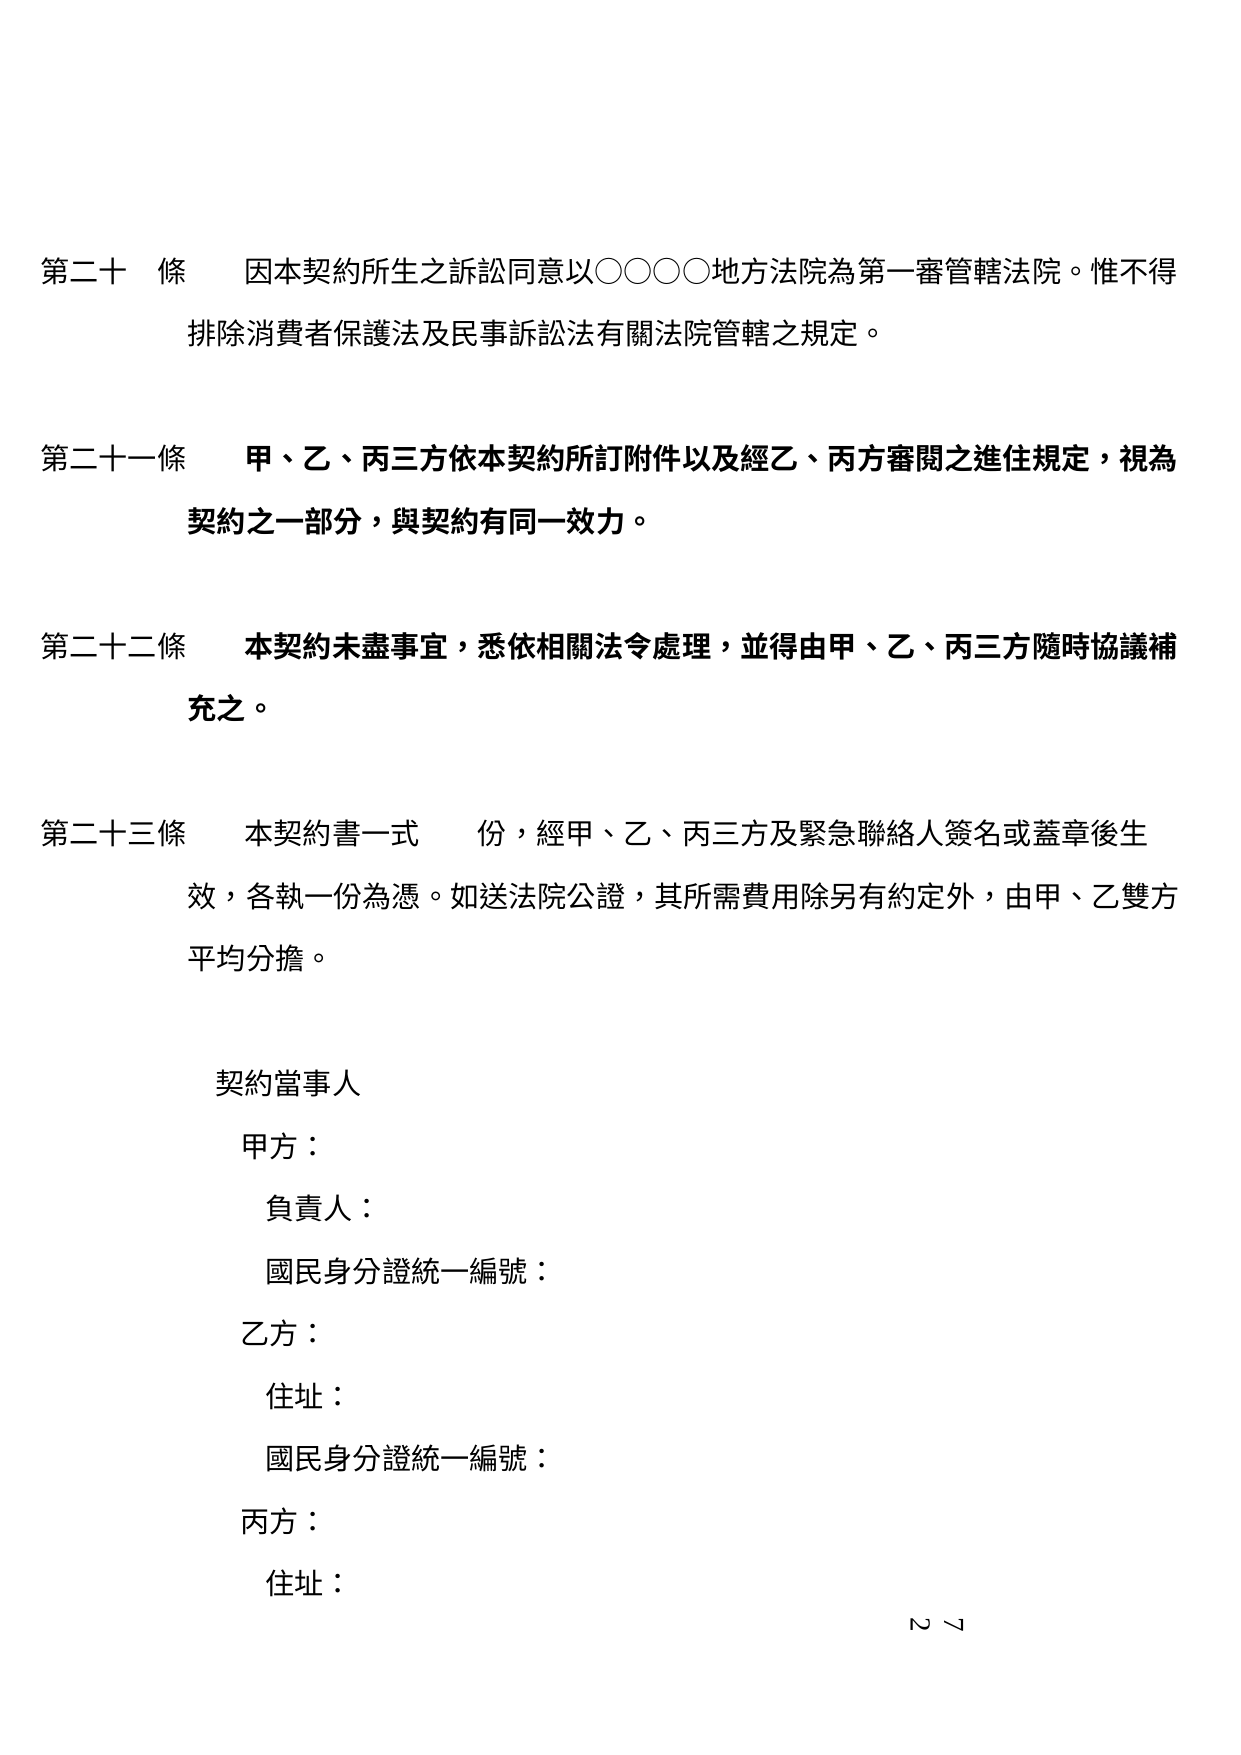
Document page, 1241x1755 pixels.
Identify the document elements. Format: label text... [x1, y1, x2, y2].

table_cell 第二十 條 因本契約所生之訴訟同意以○○○○地方法院為第一審管轄法院。惟不得排除消費者保護法及民事訴訟法有關法院管轄之規定。 第二十一條 甲、乙、丙三方依本契約所訂附件以及經乙、丙方審閱之進住規定，視為契約之一部分，與契約有同一效力。 第二十二條 本契約未盡事宜，悉依相關法令處理，並得由甲、乙、丙三方隨時協議補充之。 第二十三條 本契約書一式 份，經甲、乙、丙三方及緊急聯絡人簽名或蓋章後生效，各執一份為憑。如送法院公證，其所需費用除另有約定外，由甲、乙雙方平均分擔。 契約當事人 甲方： 負責人： 國民身分證統一編號： 乙方： 住址： 國民身分證統一編號： 丙方： 住址： [37, 165, 1203, 1603]
table_header [37, 103, 1203, 165]
